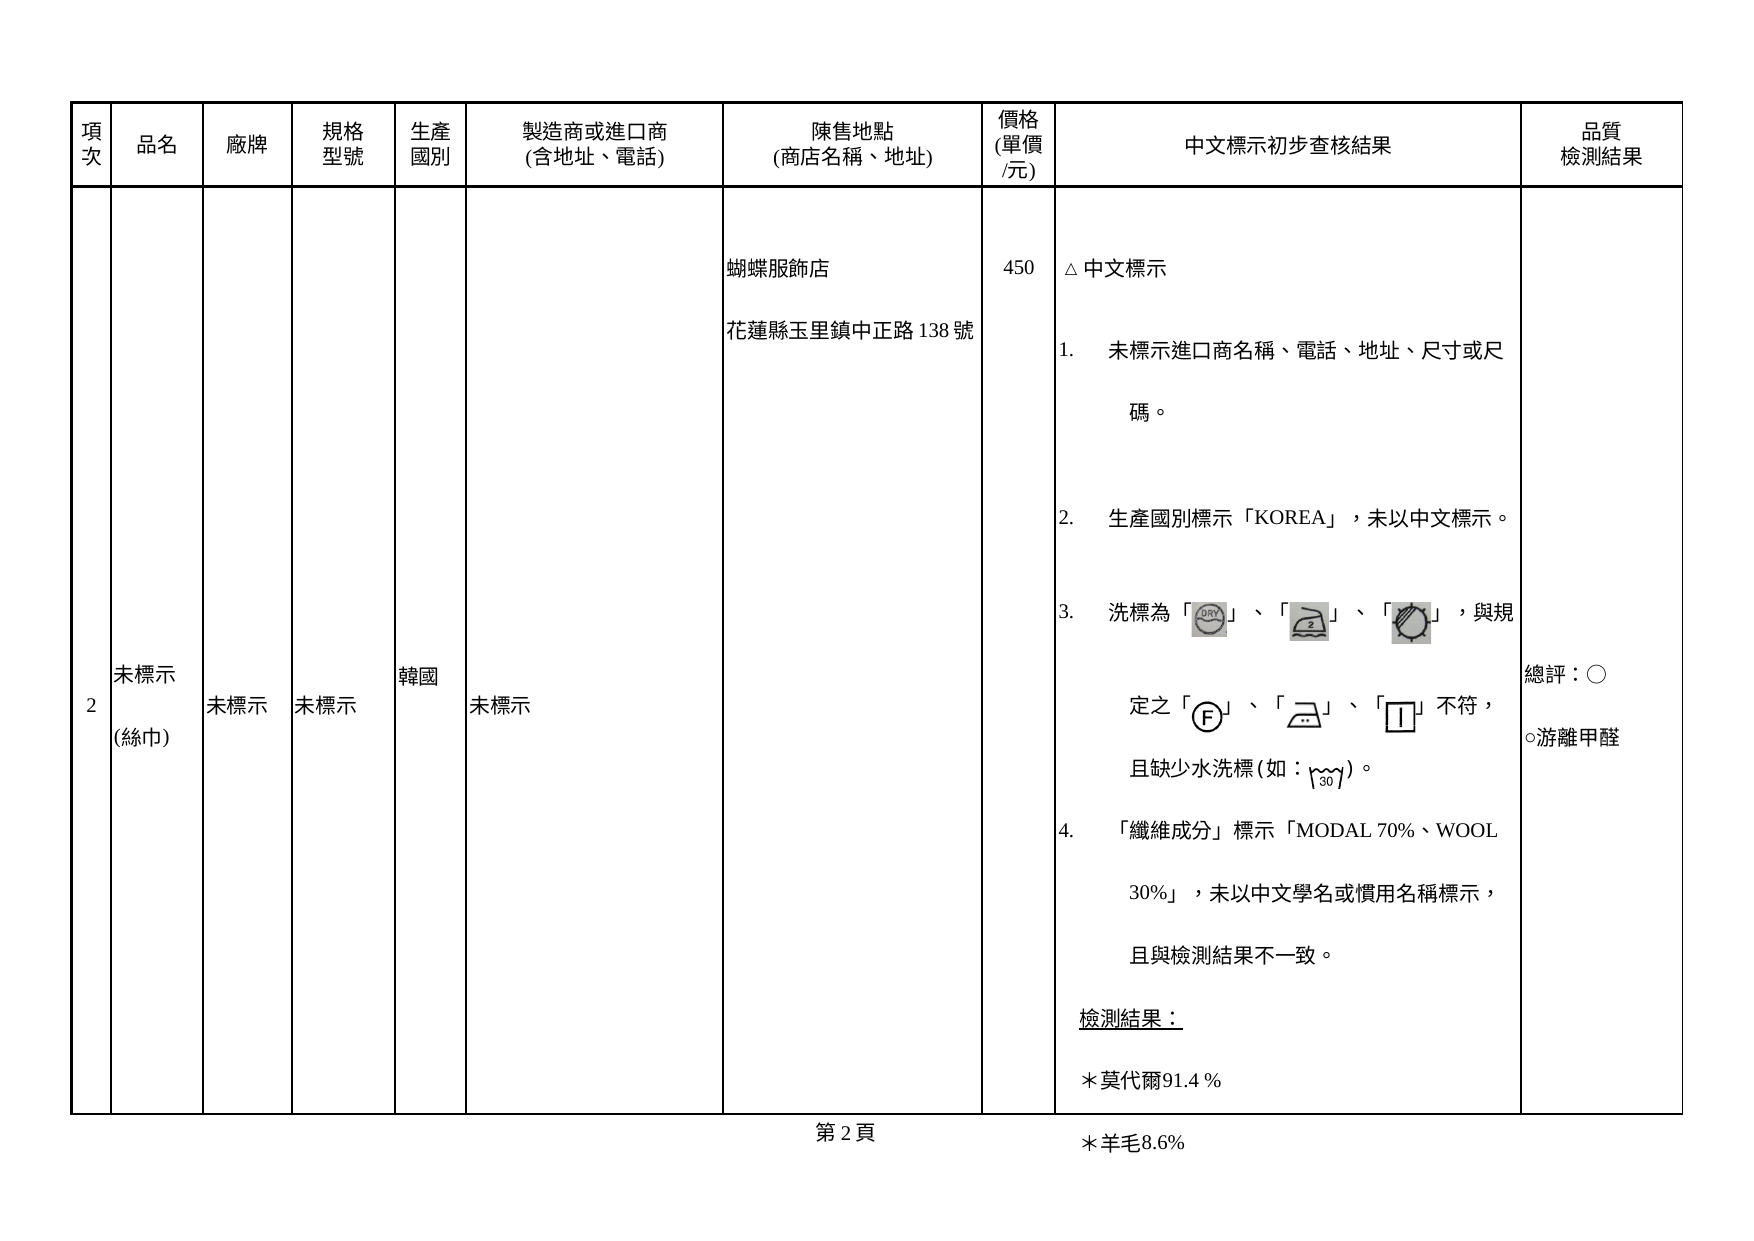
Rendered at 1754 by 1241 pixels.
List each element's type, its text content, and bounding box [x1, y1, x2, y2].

table_header 廠牌 [204, 104, 291, 185]
table_header 生產 國別 [396, 104, 465, 185]
table_header 中文標示初步查核結果 [1056, 104, 1520, 185]
table_header 陳售地點 (商店名稱、地址) [724, 104, 981, 185]
table_cell 未標示 [467, 188, 722, 1113]
table_cell 未標示 [204, 188, 291, 1113]
table_header 品名 [112, 104, 202, 185]
table_header 品質 檢測結果 [1522, 104, 1682, 185]
table_cell 2 [73, 188, 110, 1113]
table_cell △中文標示 未標示進口商名稱、電話、地址、尺寸或尺碼。 生產國別標示「KOREA」，未以中文標示。 洗標為「」、「」、「」，與規定之「」、「」、「」不符，且缺少水洗標(如：)。 「纖維成分」標示「MODAL 70%、WOOL 30%」，未以中文學名或慣用名稱標示，且與檢測結果不一致。 檢測結果： ＊莫代爾91.4 % ＊羊毛8.6% [1056, 188, 1520, 1113]
table_cell 蝴蝶服飾店 花蓮縣玉里鎮中正路138號 [724, 188, 981, 1113]
table_cell 450 [983, 188, 1054, 1113]
table_cell 總評：○ ○游離甲醛 [1522, 188, 1682, 1113]
table_header 製造商或進口商 (含地址、電話) [467, 104, 722, 185]
table_header 規格 型號 [293, 104, 394, 185]
table_cell 未標示 [293, 188, 394, 1113]
table_cell 未標示(絲巾) [112, 188, 202, 1113]
table_header 價格 (單價 /元) [983, 104, 1054, 185]
table_cell 韓國 [396, 188, 465, 1113]
table_header 項次 [73, 104, 110, 185]
